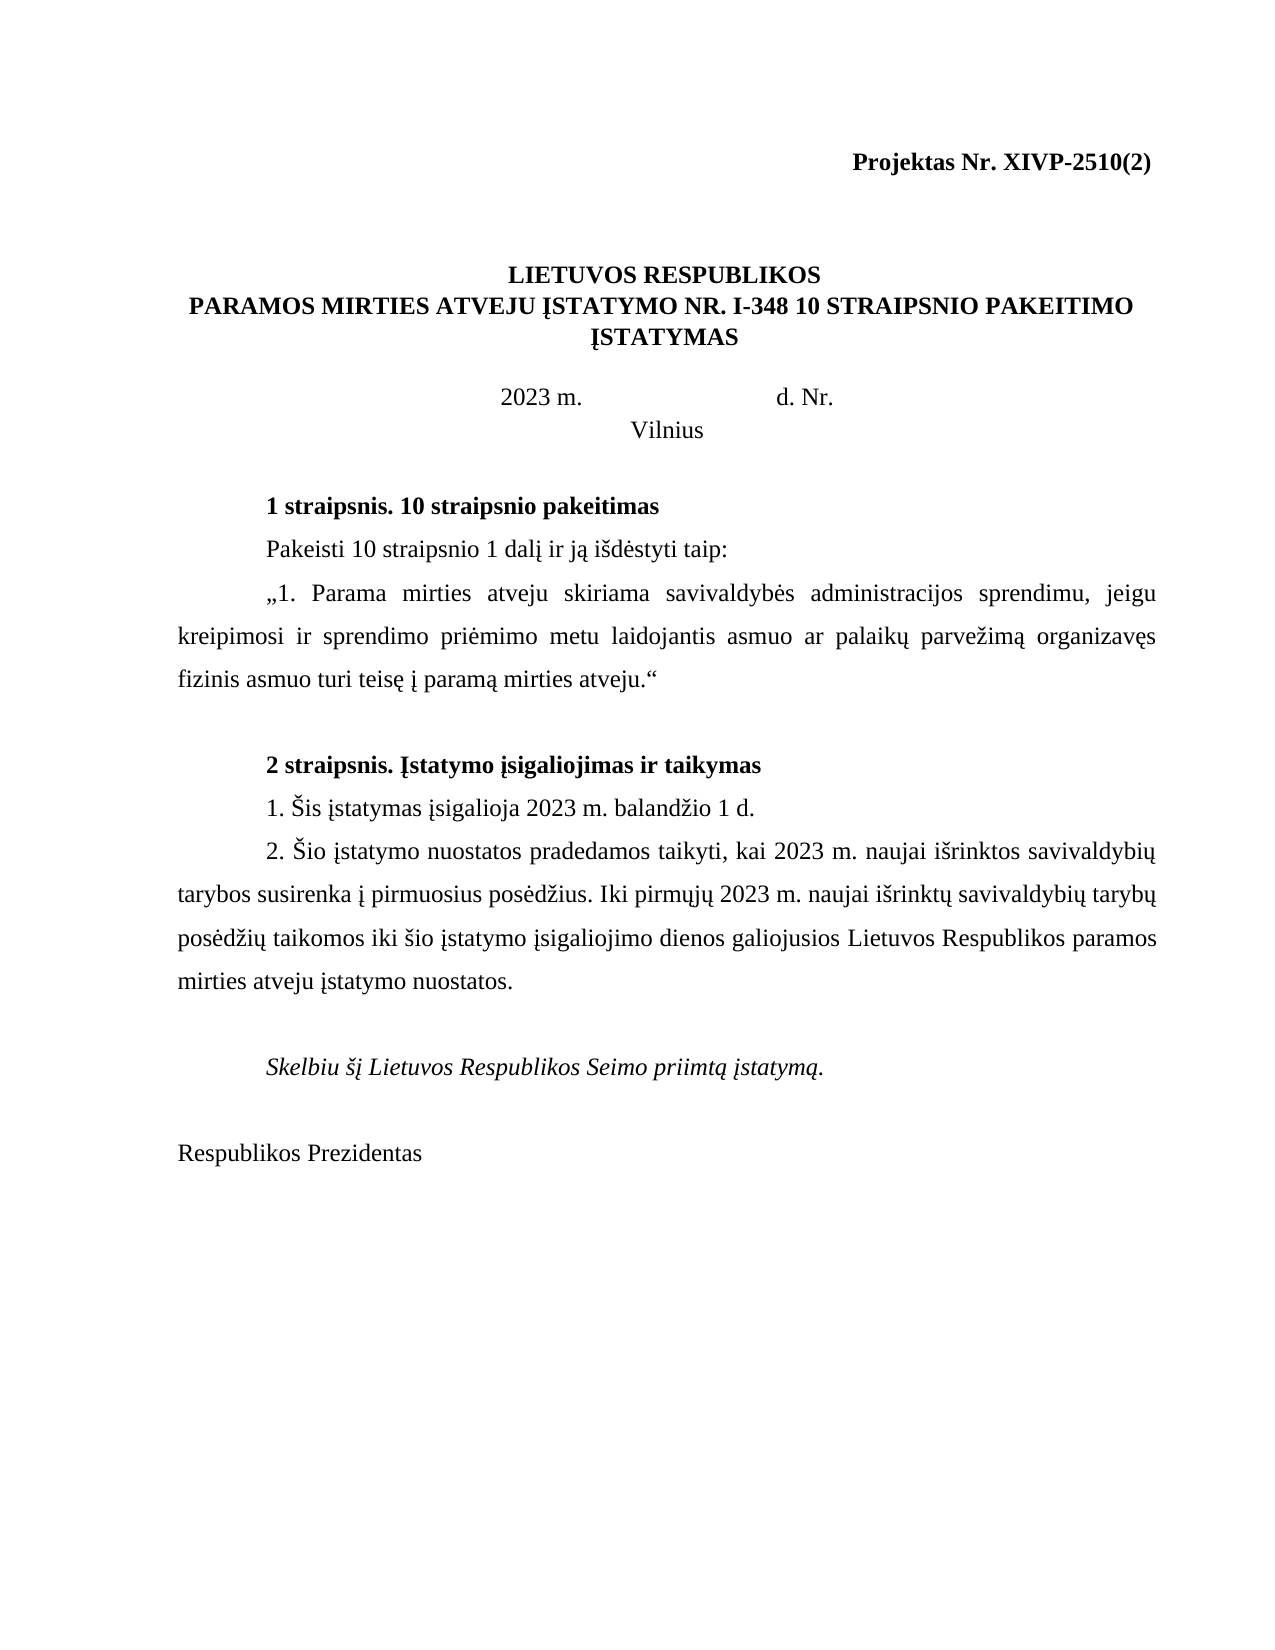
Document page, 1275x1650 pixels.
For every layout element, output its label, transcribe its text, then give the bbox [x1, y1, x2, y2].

text Pakeisti 10 straipsnio 1 dalį ir ją išdėstyti taip: [177, 534, 1157, 563]
text 2 straipsnis. Įstatymo įsigaliojimas ir taikymas [177, 750, 1157, 779]
text ĮSTATYMAS [177, 320, 1152, 351]
text „1. Parama mirties atveju skiriama savivaldybės administracijos sprendimu, jeigu kreipimosi ir sprendimo priėmimo metu laidojantis asmuo ar palaikų parvežimą organizavęs fizinis asmuo turi teisę į paramą mirties atveju.“ [177, 578, 1157, 693]
text Projektas Nr. XIVP-2510(2) [777, 147, 1152, 176]
text Vilnius [177, 415, 1157, 444]
text 2023 m. d. Nr. [177, 382, 1157, 411]
text PARAMOS MIRTIES ATVEJU ĮSTATYMO NR. I-348 10 STRAIPSNIO PAKEITIMO [177, 288, 1152, 320]
text Respublikos Prezidentas [177, 1138, 1152, 1167]
text 1. Šis įstatymas įsigalioja 2023 m. balandžio 1 d. [177, 793, 1157, 822]
text 2. Šio įstatymo nuostatos pradedamos taikyti, kai 2023 m. naujai išrinktos savivaldybių tarybos susirenka į pirmuosius posėdžius. Iki pirmųjų 2023 m. naujai išrinktų savivaldybių tarybų posėdžių taikomos iki šio įstatymo įsigaliojimo dienos galiojusios Lietuvos Respublikos paramos mirties atveju įstatymo nuostatos. [177, 836, 1157, 994]
text LIETUVOS RESPUBLIKOS [177, 257, 1152, 288]
text Skelbiu šį Lietuvos Respublikos Seimo priimtą įstatymą. [177, 1052, 1152, 1081]
text 1 straipsnis. 10 straipsnio pakeitimas [177, 491, 1157, 520]
